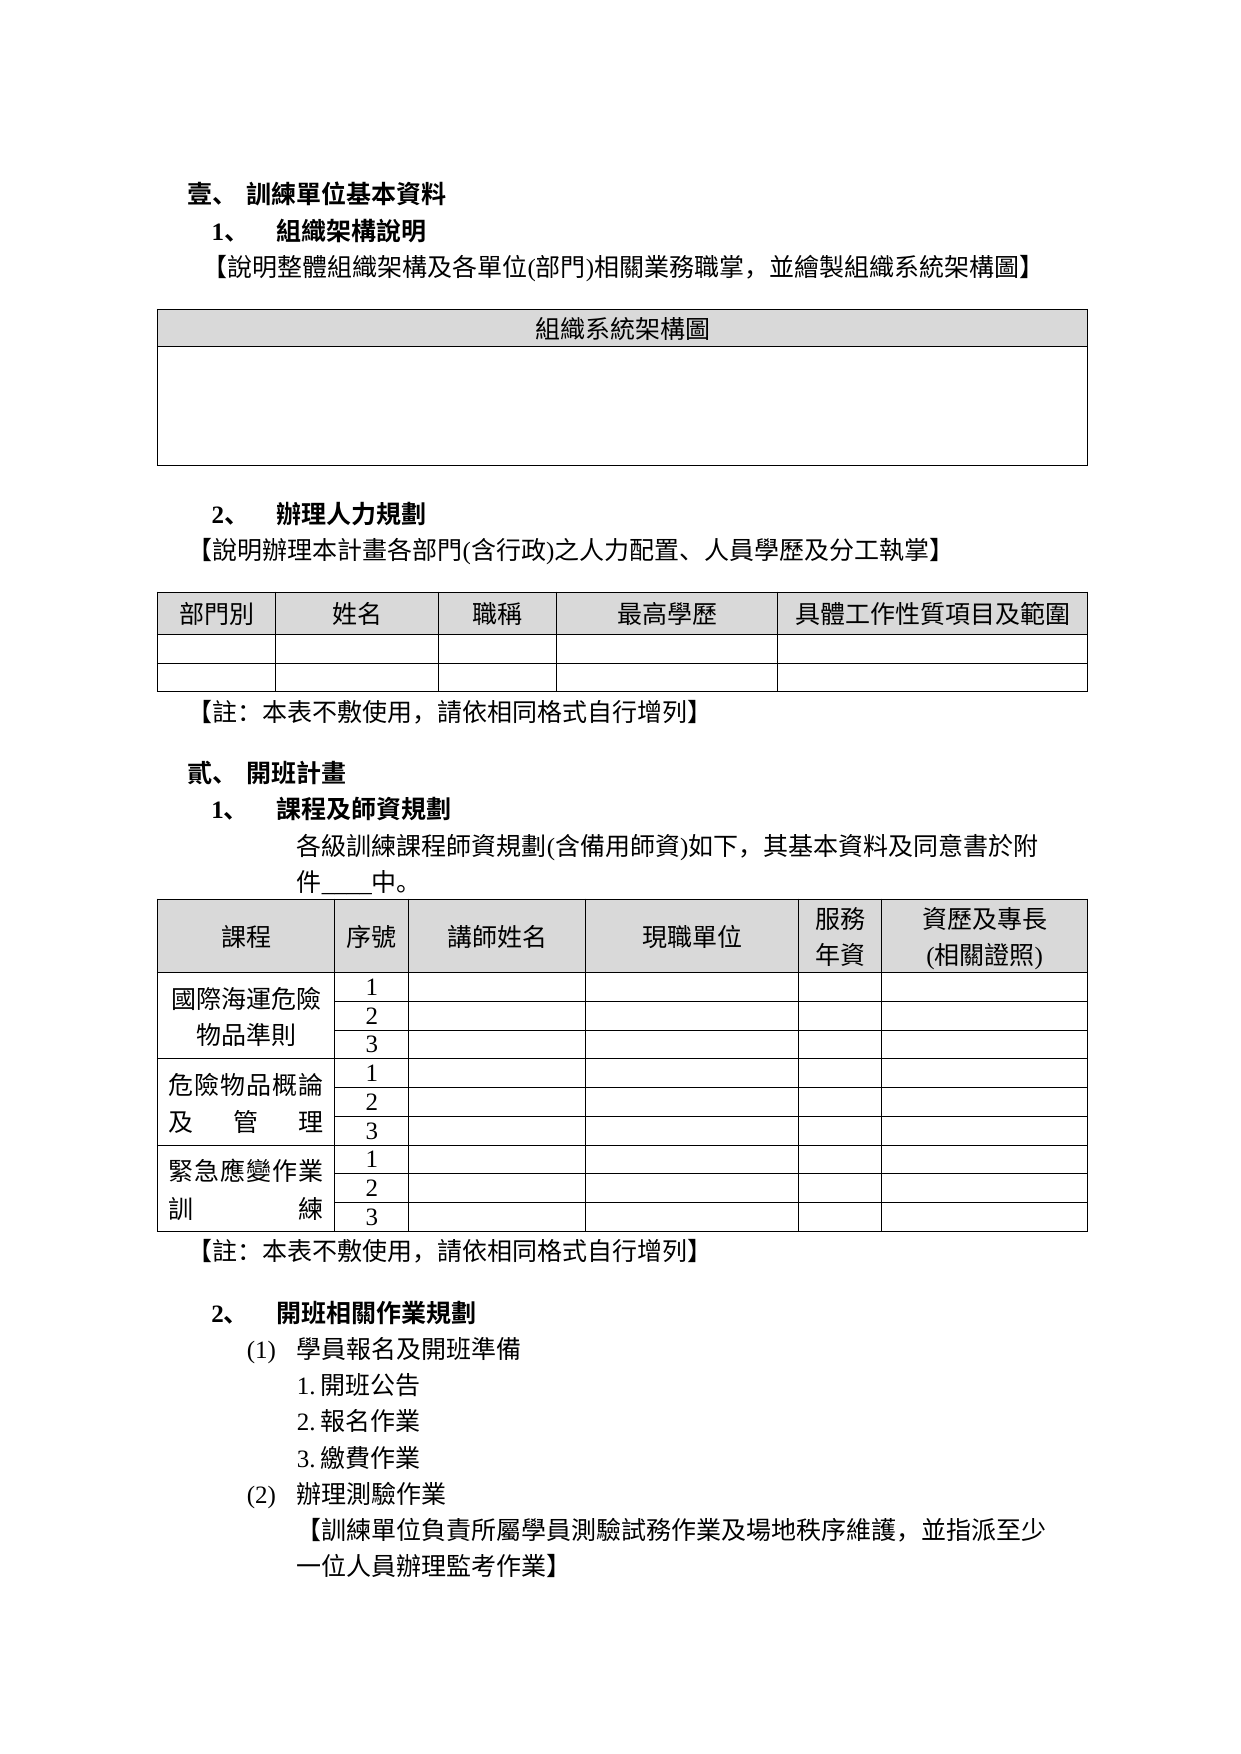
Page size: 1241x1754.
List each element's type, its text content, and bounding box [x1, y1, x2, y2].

table_cell [586, 1059, 798, 1087]
table_cell [439, 664, 556, 691]
table_header 講師姓名 [409, 900, 585, 972]
table_cell 1 [335, 973, 408, 1001]
table_cell [586, 1146, 798, 1173]
table_cell 3 [335, 1203, 408, 1231]
table_cell [586, 1117, 798, 1144]
text 【註：本表不敷使用，請依相同格式自行增列】 [187, 692, 1053, 728]
table_cell [439, 635, 556, 662]
table_cell [799, 1088, 881, 1116]
table_cell 3 [335, 1031, 408, 1058]
table_header 序號 [335, 900, 408, 972]
table_cell [586, 1203, 798, 1231]
table_cell [409, 1146, 585, 1173]
table_cell [409, 1031, 585, 1058]
table_cell [882, 973, 1087, 1001]
table_cell [586, 1088, 798, 1116]
list 開班公告 [297, 1366, 1053, 1402]
table_cell [409, 1117, 585, 1144]
table_cell [158, 635, 275, 662]
table_cell [586, 1002, 798, 1029]
table_cell [882, 1031, 1087, 1058]
table_header 服務年資 [799, 900, 881, 972]
table_header 姓名 [276, 593, 438, 634]
table_cell [882, 1088, 1087, 1116]
table_cell [778, 635, 1087, 662]
table_cell [882, 1174, 1087, 1202]
list 學員報名及開班準備 [247, 1329, 1053, 1366]
table_header 資歷及專長 (相關證照) [882, 900, 1087, 972]
table_cell [409, 1174, 585, 1202]
table_cell 國際海運危險物品準則 [158, 973, 334, 1058]
table_header 部門別 [158, 593, 275, 634]
list 訓練單位基本資料 [187, 175, 1053, 211]
table_cell 緊急應變作業訓練 [158, 1146, 334, 1231]
table_cell 3 [335, 1117, 408, 1144]
table_header 最高學歷 [557, 593, 777, 634]
table_cell [799, 1203, 881, 1231]
list 報名作業 [297, 1402, 1053, 1438]
table_cell [882, 1117, 1087, 1144]
table_cell [882, 1002, 1087, 1029]
list 辦理人力規劃 [211, 494, 1053, 530]
list 【說明整體組織架構及各單位(部門)相關業務職掌，並繪製組織系統架構圖】 [187, 247, 1053, 284]
table_cell [799, 1117, 881, 1144]
table_cell [158, 347, 1087, 465]
list 【訓練單位負責所屬學員測驗試務作業及場地秩序維護，並指派至少一位人員辦理監考作業】 [297, 1511, 1053, 1583]
table_cell [882, 1203, 1087, 1231]
table_cell [276, 635, 438, 662]
table_cell [557, 635, 777, 662]
table_cell 1 [335, 1146, 408, 1173]
table_cell 2 [335, 1174, 408, 1202]
list 組織架構說明 [211, 211, 1053, 247]
table_cell [799, 1002, 881, 1029]
table_cell [799, 1059, 881, 1087]
table_header 組織系統架構圖 [158, 310, 1087, 346]
table_header 現職單位 [586, 900, 798, 972]
table_cell [557, 664, 777, 691]
table_cell [409, 1059, 585, 1087]
table_cell [799, 1031, 881, 1058]
table_cell 危險物品概論及管理 [158, 1059, 334, 1144]
table_cell [799, 1174, 881, 1202]
text 【註：本表不敷使用，請依相同格式自行增列】 [187, 1232, 1053, 1268]
list 開班計畫 [187, 753, 1053, 790]
table_cell [882, 1146, 1087, 1173]
table_cell [586, 973, 798, 1001]
table_cell [586, 1031, 798, 1058]
text 【說明辦理本計畫各部門(含行政)之人力配置、人員學歷及分工執掌】 [187, 530, 1053, 567]
table_cell [409, 973, 585, 1001]
table_cell [799, 973, 881, 1001]
table_cell [409, 1002, 585, 1029]
table_cell 2 [335, 1088, 408, 1116]
table_cell [409, 1203, 585, 1231]
table_cell 2 [335, 1002, 408, 1029]
table_cell [586, 1174, 798, 1202]
table_cell [276, 664, 438, 691]
list 各級訓練課程師資規劃(含備用師資)如下，其基本資料及同意書於附件____中。 [297, 826, 1053, 898]
table_cell [158, 664, 275, 691]
table_header 課程 [158, 900, 334, 972]
table_cell 1 [335, 1059, 408, 1087]
table_cell [882, 1059, 1087, 1087]
table_cell [799, 1146, 881, 1173]
table_cell [409, 1088, 585, 1116]
list 繳費作業 [297, 1438, 1053, 1474]
list 辦理測驗作業 [247, 1474, 1053, 1511]
list 課程及師資規劃 [211, 790, 1053, 826]
table_header 職稱 [439, 593, 556, 634]
list 開班相關作業規劃 [211, 1293, 1053, 1329]
table_header 具體工作性質項目及範圍 [778, 593, 1087, 634]
table_cell [778, 664, 1087, 691]
